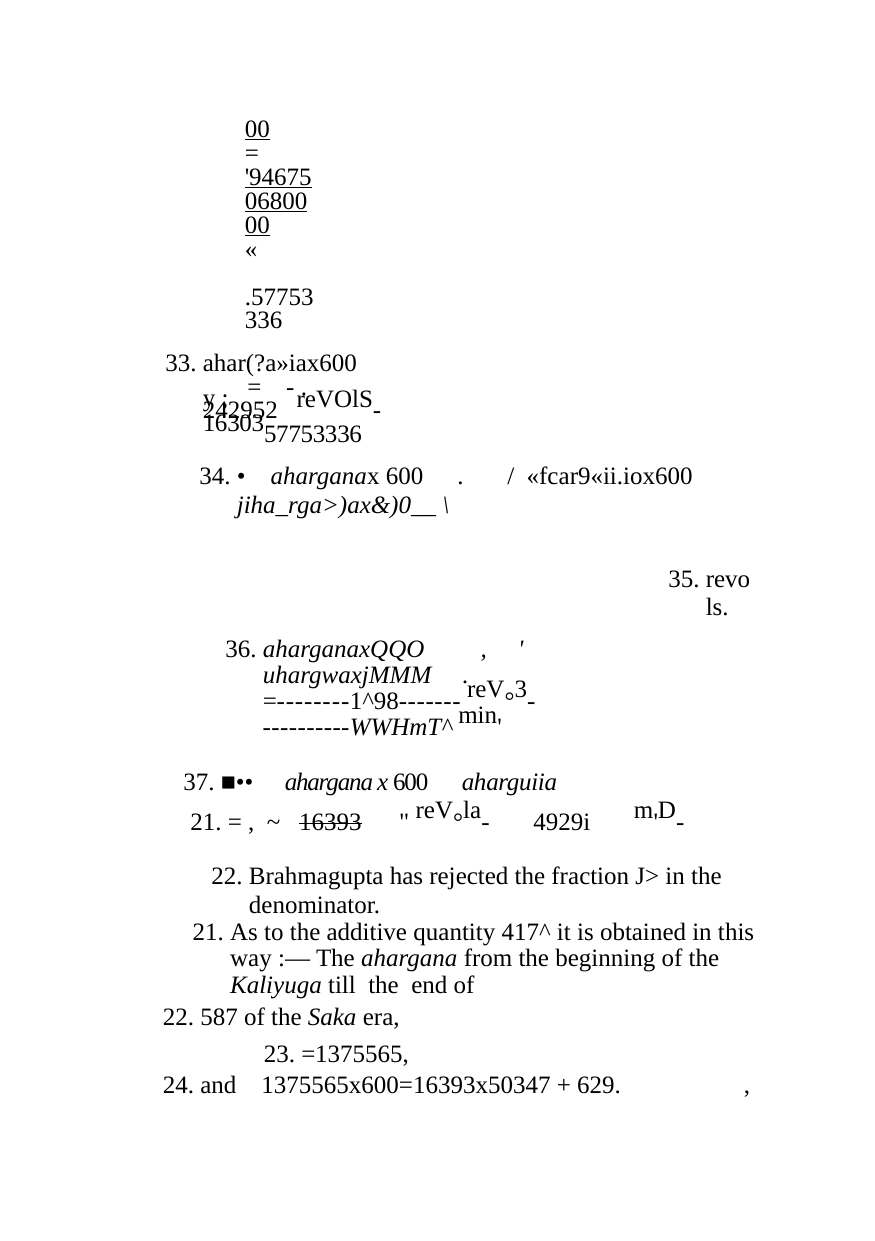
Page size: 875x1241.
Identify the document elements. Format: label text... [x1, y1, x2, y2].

list Brahmagupta has rejected the fraction J> in the denominator. [211, 861, 756, 918]
list 587 of the Saka era, [163, 1002, 756, 1031]
list ahar(?a»iax600 y ; = - . 242952 reVOlS-1630357753336 [165, 352, 396, 448]
list 00 = '946750680000 « .57753336 [207, 118, 316, 334]
list • aharganax 600 . / «fcar9«ii.iox600 jiha_rga>)ax&)0__ \ [199, 461, 756, 519]
list revols. [668, 564, 756, 621]
list ■•• ahargana x 600 aharguiia [183, 767, 756, 796]
list aharganaxQQO , ' uhargwaxjMMM . = 1^98 reV°3- WWHmT^ min' [225, 636, 636, 740]
list and 1375565x600=16393x50347 + 629. , [163, 1070, 756, 1099]
list As to the additive quantity 417^ it is obtained in this way :— The ahargana from the beginning of the Kaliyuga till the end of [192, 919, 756, 998]
list = , ~ 16393 " reV°la- 4929i m'D- [190, 796, 756, 836]
list =1375565, [263, 1039, 756, 1067]
